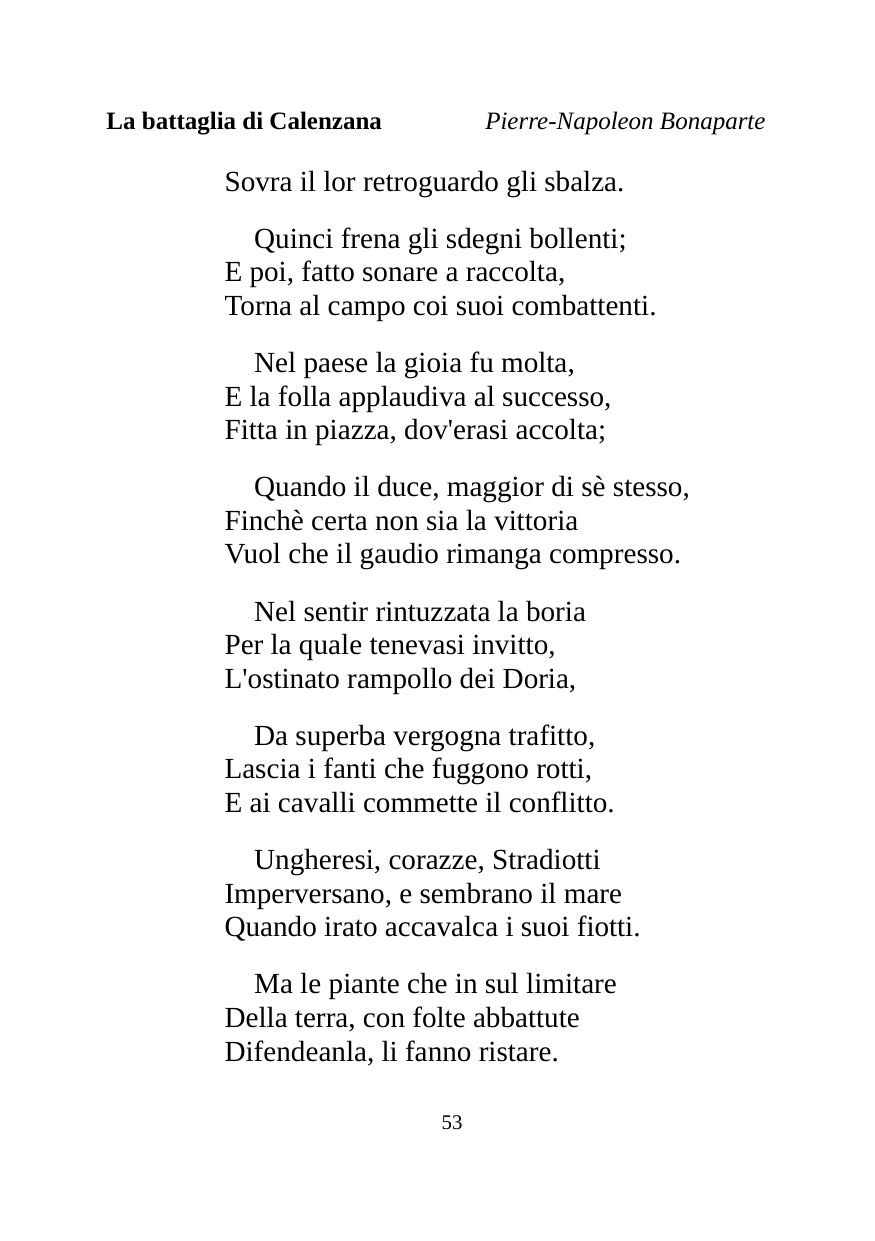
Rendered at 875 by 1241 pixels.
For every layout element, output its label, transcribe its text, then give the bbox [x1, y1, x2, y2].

text Nel sentir rintuzzata la boria Per la quale tenevasi invitto, L'ostinato rampollo dei Doria, [224, 594, 768, 694]
text Quando il duce, maggior di sè stesso, Finchè certa non sia la vittoria Vuol che il gaudio rimanga compresso. [224, 469, 768, 570]
text Nel paese la gioia fu molta, E la folla applaudiva al successo, Fitta in piazza, dov'erasi accolta; [224, 345, 768, 446]
text Sovra il lor retroguardo gli sbalza. [224, 164, 768, 197]
text Quinci frena gli sdegni bollenti; E poi, fatto sonare a raccolta, Torna al campo coi suoi combattenti. [224, 221, 768, 322]
text Da superba vergogna trafitto, Lascia i fanti che fuggono rotti, E ai cavalli commette il conflitto. [224, 718, 768, 819]
text Ungheresi, corazze, Stradiotti Imperversano, e sembrano il mare Quando irato accavalca i suoi fiotti. [224, 842, 768, 943]
text Ma le piante che in sul limitare Della terra, con folte abbattute Difendeanla, li fanno ristare. [224, 967, 768, 1067]
